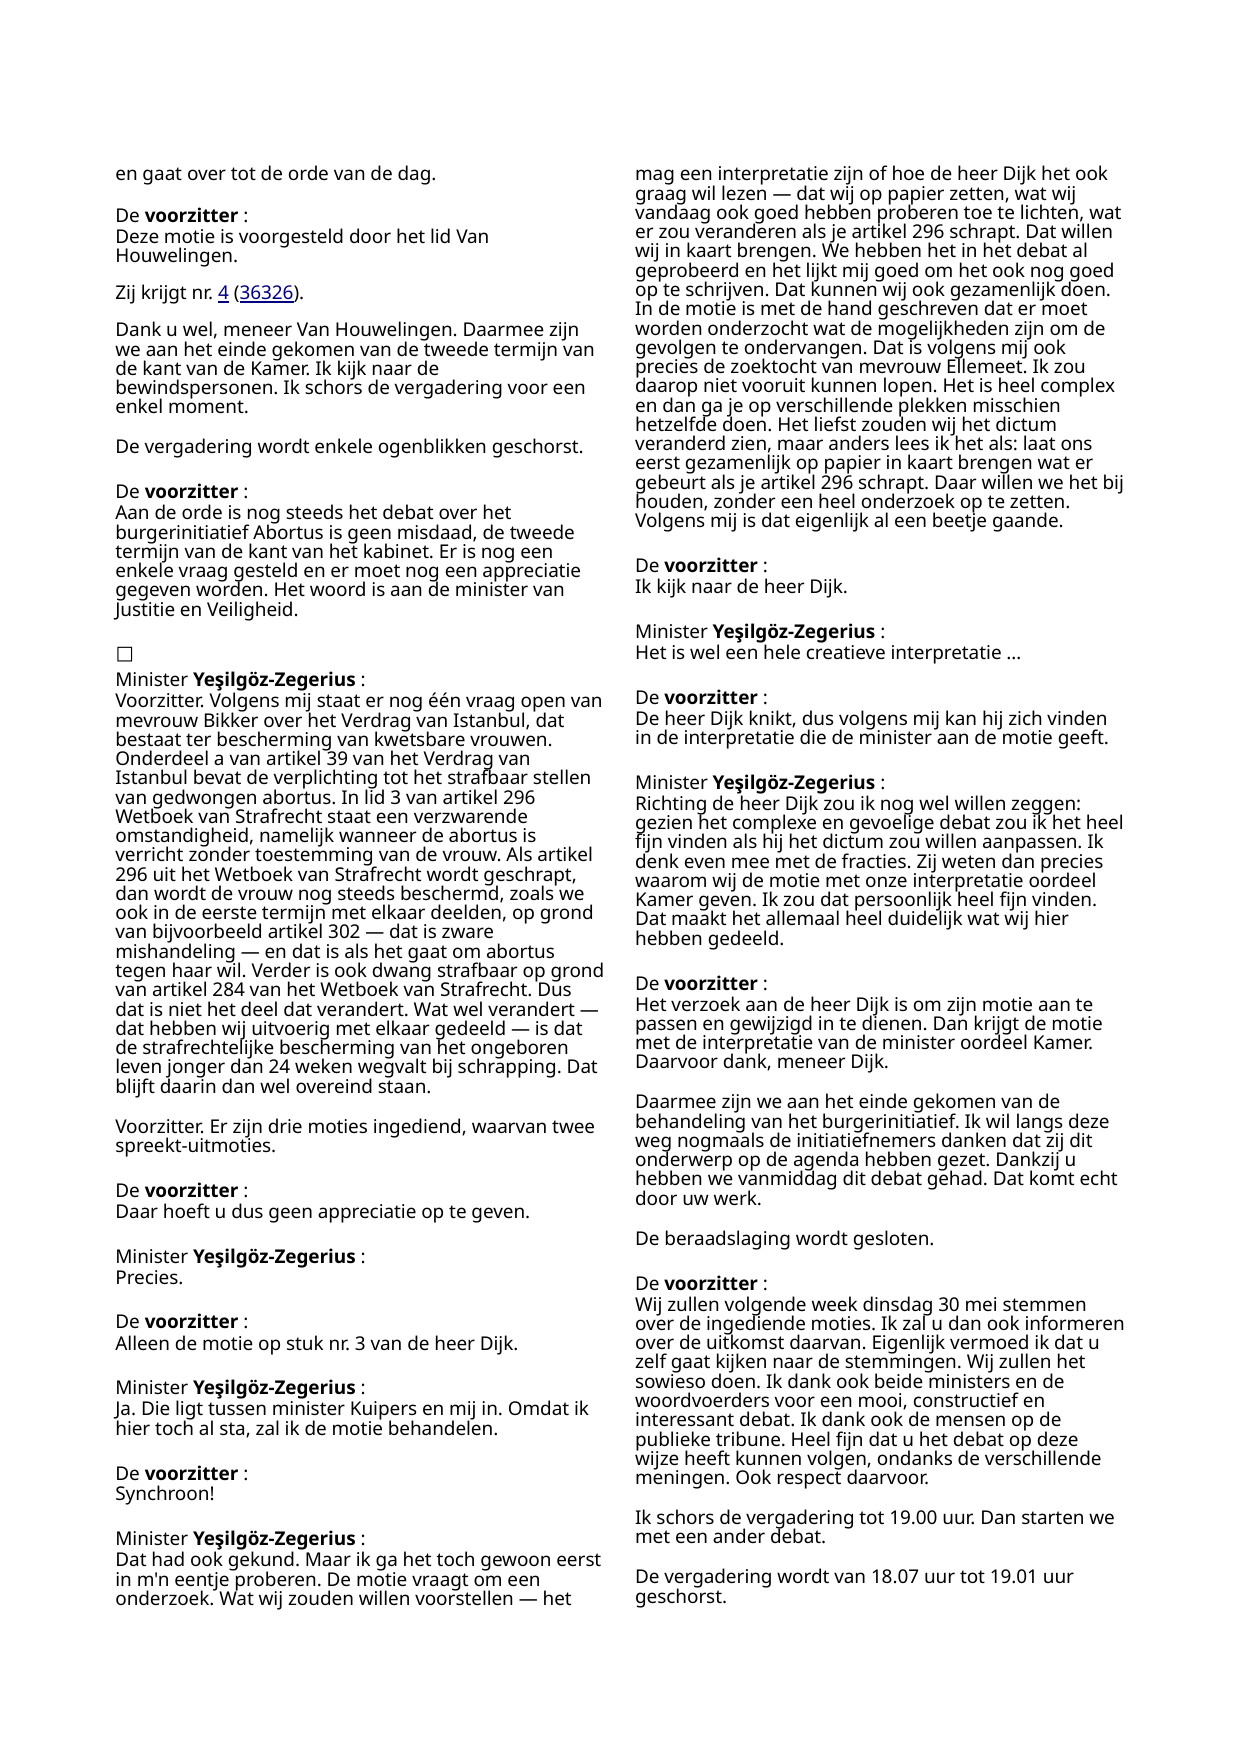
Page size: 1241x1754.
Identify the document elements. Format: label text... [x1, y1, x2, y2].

text Aan de orde is nog steeds het debat over het burgerinitiatief Abortus is geen misdaad, de tweede termijn van de kant van het kabinet. Er is nog een enkele vraag gesteld en er moet nog een appreciatie gegeven worden. Het woord is aan de minister van Justitie en Veiligheid. [115, 504, 605, 620]
text ⬜ [115, 641, 605, 667]
text Voorzitter. Er zijn drie moties ingediend, waarvan twee spreekt-uitmoties. [115, 1118, 605, 1156]
text De voorzitter : [115, 1309, 605, 1334]
text De voorzitter : [635, 1270, 1125, 1296]
text Dank u wel, meneer Van Houwelingen. Daarmee zijn we aan het einde gekomen van de tweede termijn van de kant van de Kamer. Ik kijk naar de bewindspersonen. Ik schors de vergadering voor een enkel moment. [115, 321, 605, 418]
text Minister Yeşilgöz-Zegerius : [115, 667, 605, 692]
text Minister Yeşilgöz-Zegerius : [115, 1374, 605, 1400]
text Alleen de motie op stuk nr. 3 van de heer Dijk. [115, 1334, 605, 1354]
text Synchroon! [115, 1485, 605, 1505]
text De voorzitter : [115, 1460, 605, 1485]
text Richting de heer Dijk zou ik nog wel willen zeggen: gezien het complexe en gevoelige debat zou ik het heel fijn vinden als hij het dictum zou willen aanpassen. Ik denk even mee met de fracties. Zij weten dan precies waarom wij de motie met onze interpretatie oordeel Kamer geven. Ik zou dat persoonlijk heel fijn vinden. Dat maakt het allemaal heel duidelijk wat wij hier hebben gedeeld. [635, 795, 1125, 949]
text Het is wel een hele creatieve interpretatie … [635, 644, 1125, 663]
text Minister Yeşilgöz-Zegerius : [635, 769, 1125, 795]
text Ik schors de vergadering tot 19.00 uur. Dan starten we met een ander debat. [635, 1509, 1125, 1548]
text De voorzitter : [115, 1177, 605, 1203]
text De vergadering wordt enkele ogenblikken geschorst. [115, 438, 605, 458]
text De heer Dijk knikt, dus volgens mij kan hij zich vinden in de interpretatie die de minister aan de motie geeft. [635, 710, 1125, 748]
text Daarmee zijn we aan het einde gekomen van de behandeling van het burgerinitiatief. Ik wil langs deze weg nogmaals de initiatiefnemers danken dat zij dit onderwerp op de agenda hebben gezet. Dankzij u hebben we vanmiddag dit debat gehad. Dat komt echt door uw werk. [635, 1093, 1125, 1209]
text Het verzoek aan de heer Dijk is om zijn motie aan te passen en gewijzigd in te dienen. Dan krijgt de motie met de interpretatie van de minister oordeel Kamer. Daarvoor dank, meneer Dijk. [635, 996, 1125, 1073]
text De voorzitter : [635, 684, 1125, 710]
text Minister Yeşilgöz-Zegerius : [635, 618, 1125, 644]
text Minister Yeşilgöz-Zegerius : [115, 1243, 605, 1269]
text en gaat over tot de orde van de dag. [115, 165, 605, 184]
text De voorzitter : [115, 479, 605, 504]
text De beraadslaging wordt gesloten. [635, 1230, 1125, 1249]
text Voorzitter. Volgens mij staat er nog één vraag open van mevrouw Bikker over het Verdrag van Istanbul, dat bestaat ter bescherming van kwetsbare vrouwen. Onderdeel a van artikel 39 van het Verdrag van Istanbul bevat de verplichting tot het strafbaar stellen van gedwongen abortus. In lid 3 van artikel 296 Wetboek van Strafrecht staat een verzwarende omstandigheid, namelijk wanneer de abortus is verricht zonder toestemming van de vrouw. Als artikel 296 uit het Wetboek van Strafrecht wordt geschrapt, dan wordt de vrouw nog steeds beschermd, zoals we ook in de eerste termijn met elkaar deelden, op grond van bijvoorbeeld artikel 302 — dat is zware mishandeling — en dat is als het gaat om abortus tegen haar wil. Verder is ook dwang strafbaar op grond van artikel 284 van het Wetboek van Strafrecht. Dus dat is niet het deel dat verandert. Wat wel verandert — dat hebben wij uitvoerig met elkaar gedeeld — is dat de strafrechtelijke bescherming van het ongeboren leven jonger dan 24 weken wegvalt bij schrapping. Dat blijft daarin dan wel overeind staan. [115, 692, 605, 1097]
text Wij zullen volgende week dinsdag 30 mei stemmen over de ingediende moties. Ik zal u dan ook informeren over de uitkomst daarvan. Eigenlijk vermoed ik dat u zelf gaat kijken naar de stemmingen. Wij zullen het sowieso doen. Ik dank ook beide ministers en de woordvoerders voor een mooi, constructief en interessant debat. Ik dank ook de mensen op de publieke tribune. Heel fijn dat u het debat op deze wijze heeft kunnen volgen, ondanks de verschillende meningen. Ook respect daarvoor. [635, 1296, 1125, 1488]
text De voorzitter : [115, 202, 605, 228]
text Precies. [115, 1269, 605, 1288]
text Dat had ook gekund. Maar ik ga het toch gewoon eerst in m'n eentje proberen. De motie vraagt om een onderzoek. Wat wij zouden willen voorstellen — het [115, 1551, 605, 1609]
text Deze motie is voorgesteld door het lid Van Houwelingen. [115, 228, 605, 267]
text mag een interpretatie zijn of hoe de heer Dijk het ook graag wil lezen — dat wij op papier zetten, wat wij vandaag ook goed hebben proberen toe te lichten, wat er zou veranderen als je artikel 296 schrapt. Dat willen wij in kaart brengen. We hebben het in het debat al geprobeerd en het lijkt mij goed om het ook nog goed op te schrijven. Dat kunnen wij ook gezamenlijk doen. In de motie is met de hand geschreven dat er moet worden onderzocht wat de mogelijkheden zijn om de gevolgen te ondervangen. Dat is volgens mij ook precies de zoektocht van mevrouw Ellemeet. Ik zou daarop niet vooruit kunnen lopen. Het is heel complex en dan ga je op verschillende plekken misschien hetzelfde doen. Het liefst zouden wij het dictum veranderd zien, maar anders lees ik het als: laat ons eerst gezamenlijk op papier in kaart brengen wat er gebeurt als je artikel 296 schrapt. Daar willen we het bij houden, zonder een heel onderzoek op te zetten. Volgens mij is dat eigenlijk al een beetje gaande. [635, 165, 1125, 531]
text Minister Yeşilgöz-Zegerius : [115, 1526, 605, 1551]
text De vergadering wordt van 18.07 uur tot 19.01 uur geschorst. [635, 1568, 1125, 1607]
text Ik kijk naar de heer Dijk. [635, 578, 1125, 597]
text De voorzitter : [635, 970, 1125, 996]
text Ja. Die ligt tussen minister Kuipers en mij in. Omdat ik hier toch al sta, zal ik de motie behandelen. [115, 1400, 605, 1439]
text Zij krijgt nr. 4 (36326). [115, 284, 605, 303]
text Daar hoeft u dus geen appreciatie op te geven. [115, 1203, 605, 1222]
text De voorzitter : [635, 552, 1125, 578]
